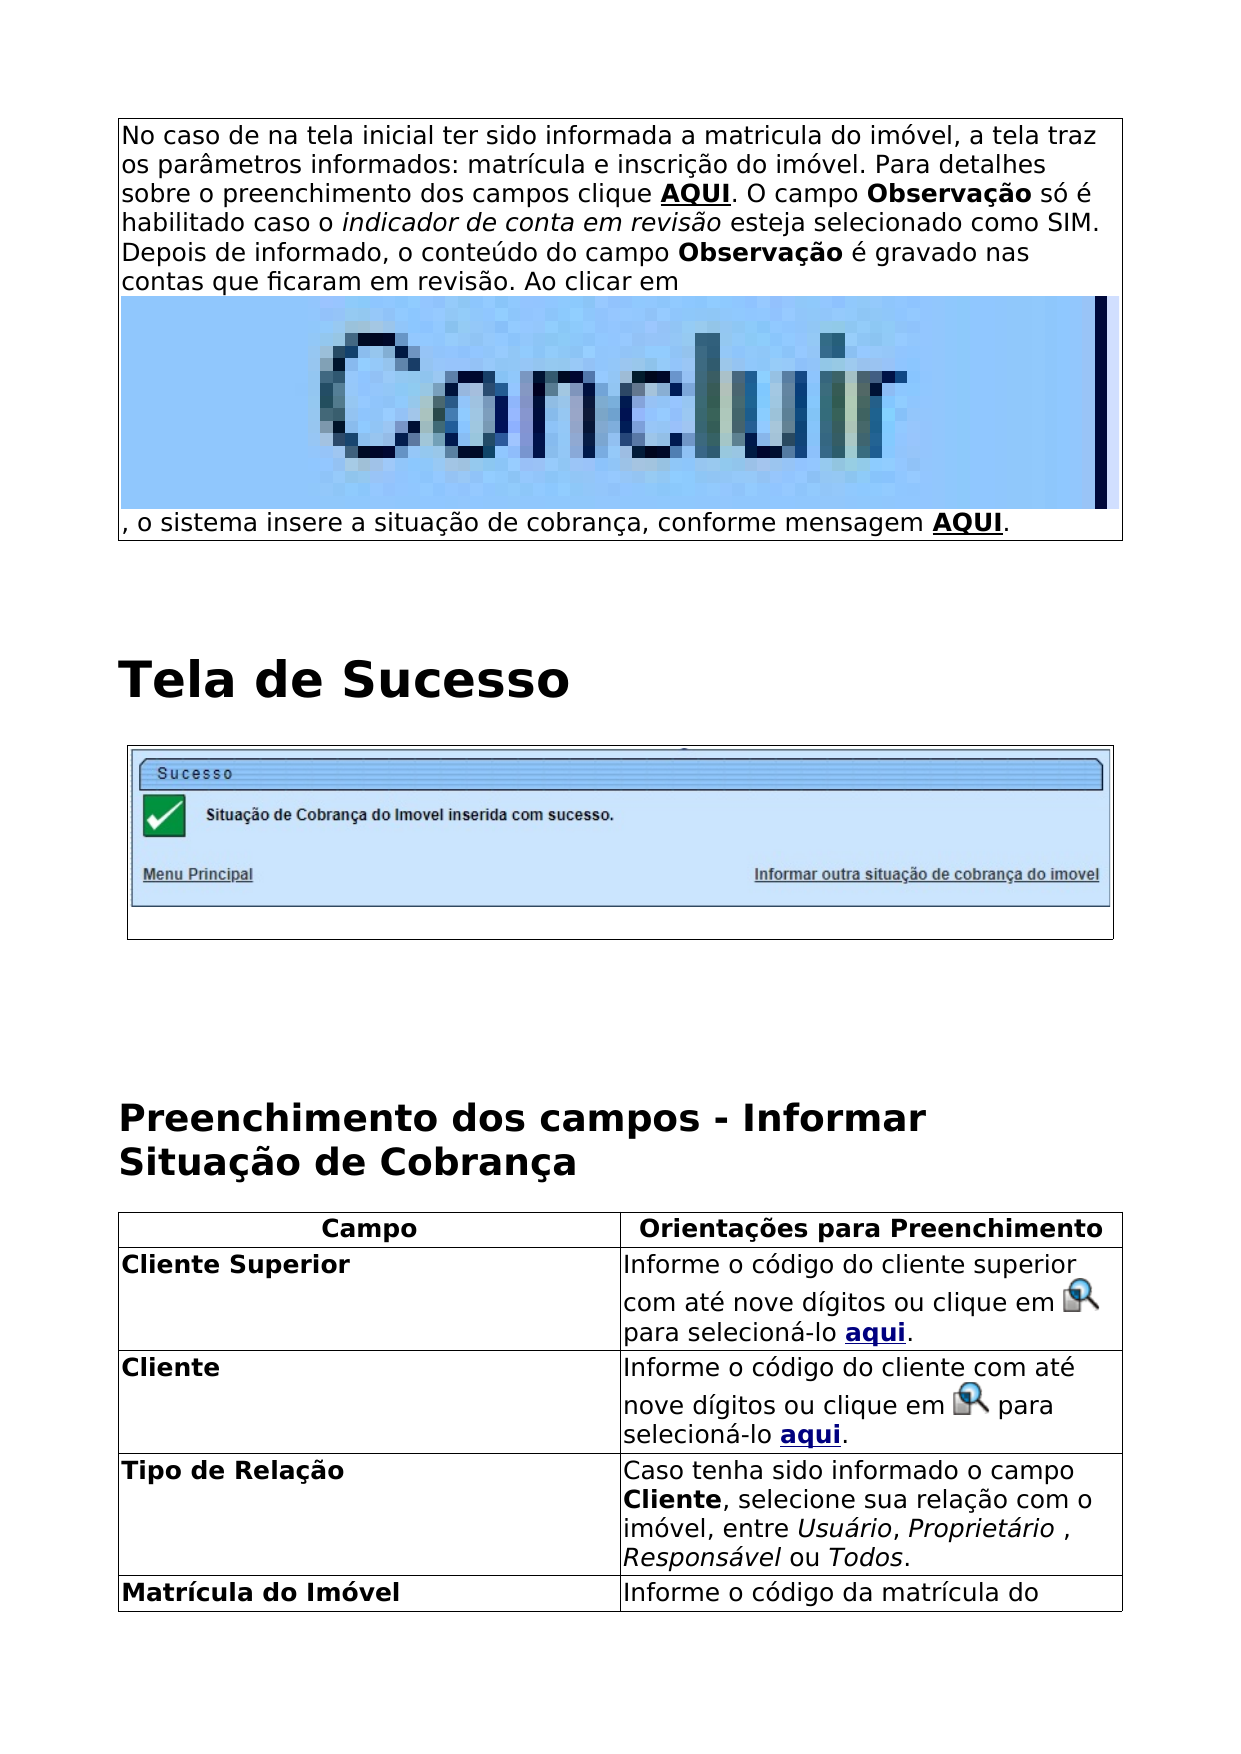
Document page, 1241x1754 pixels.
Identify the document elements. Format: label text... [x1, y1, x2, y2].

table_header Campo [119, 1213, 620, 1247]
subtitle Tela de Sucesso [118, 651, 1122, 709]
table_cell Informe o código do cliente superior com até nove dígitos ou clique em para selecioná-lo aqui. [621, 1248, 1122, 1350]
table_header No caso de na tela inicial ter sido informada a matricula do imóvel, a tela traz os parâmetros informados: matrícula e inscrição do imóvel. Para detalhes sobre o preenchimento dos campos clique AQUI. O campo Observação só é habilitado caso o indicador de conta em revisão esteja selecionado como SIM. Depois de informado, o conteúdo do campo Observação é gravado nas contas que ficaram em revisão. Ao clicar em , o sistema insere a situação de cobrança, conforme mensagem AQUI. [119, 119, 1122, 540]
table_cell Informe o código da matrícula do [621, 1576, 1122, 1611]
picture [121, 296, 1120, 509]
table_cell Caso tenha sido informado o campo Cliente, selecione sua relação com o imóvel, entre Usuário, Proprietário , Responsável ou Todos. [621, 1454, 1122, 1575]
subtitle Preenchimento dos campos - Informar Situação de Cobrança [118, 1097, 1122, 1184]
picture [953, 1382, 990, 1415]
table_cell Cliente Superior [119, 1248, 620, 1350]
table_cell Informe o código do cliente com até nove dígitos ou clique em para selecioná-lo aqui. [621, 1351, 1122, 1453]
table_cell Matrícula do Imóvel [119, 1576, 620, 1611]
table_header [128, 746, 1113, 939]
table_cell Cliente [119, 1351, 620, 1453]
table_header Orientações para Preenchimento [621, 1213, 1122, 1247]
picture [129, 748, 1111, 907]
table_cell Tipo de Relação [119, 1454, 620, 1575]
picture [1063, 1278, 1100, 1312]
